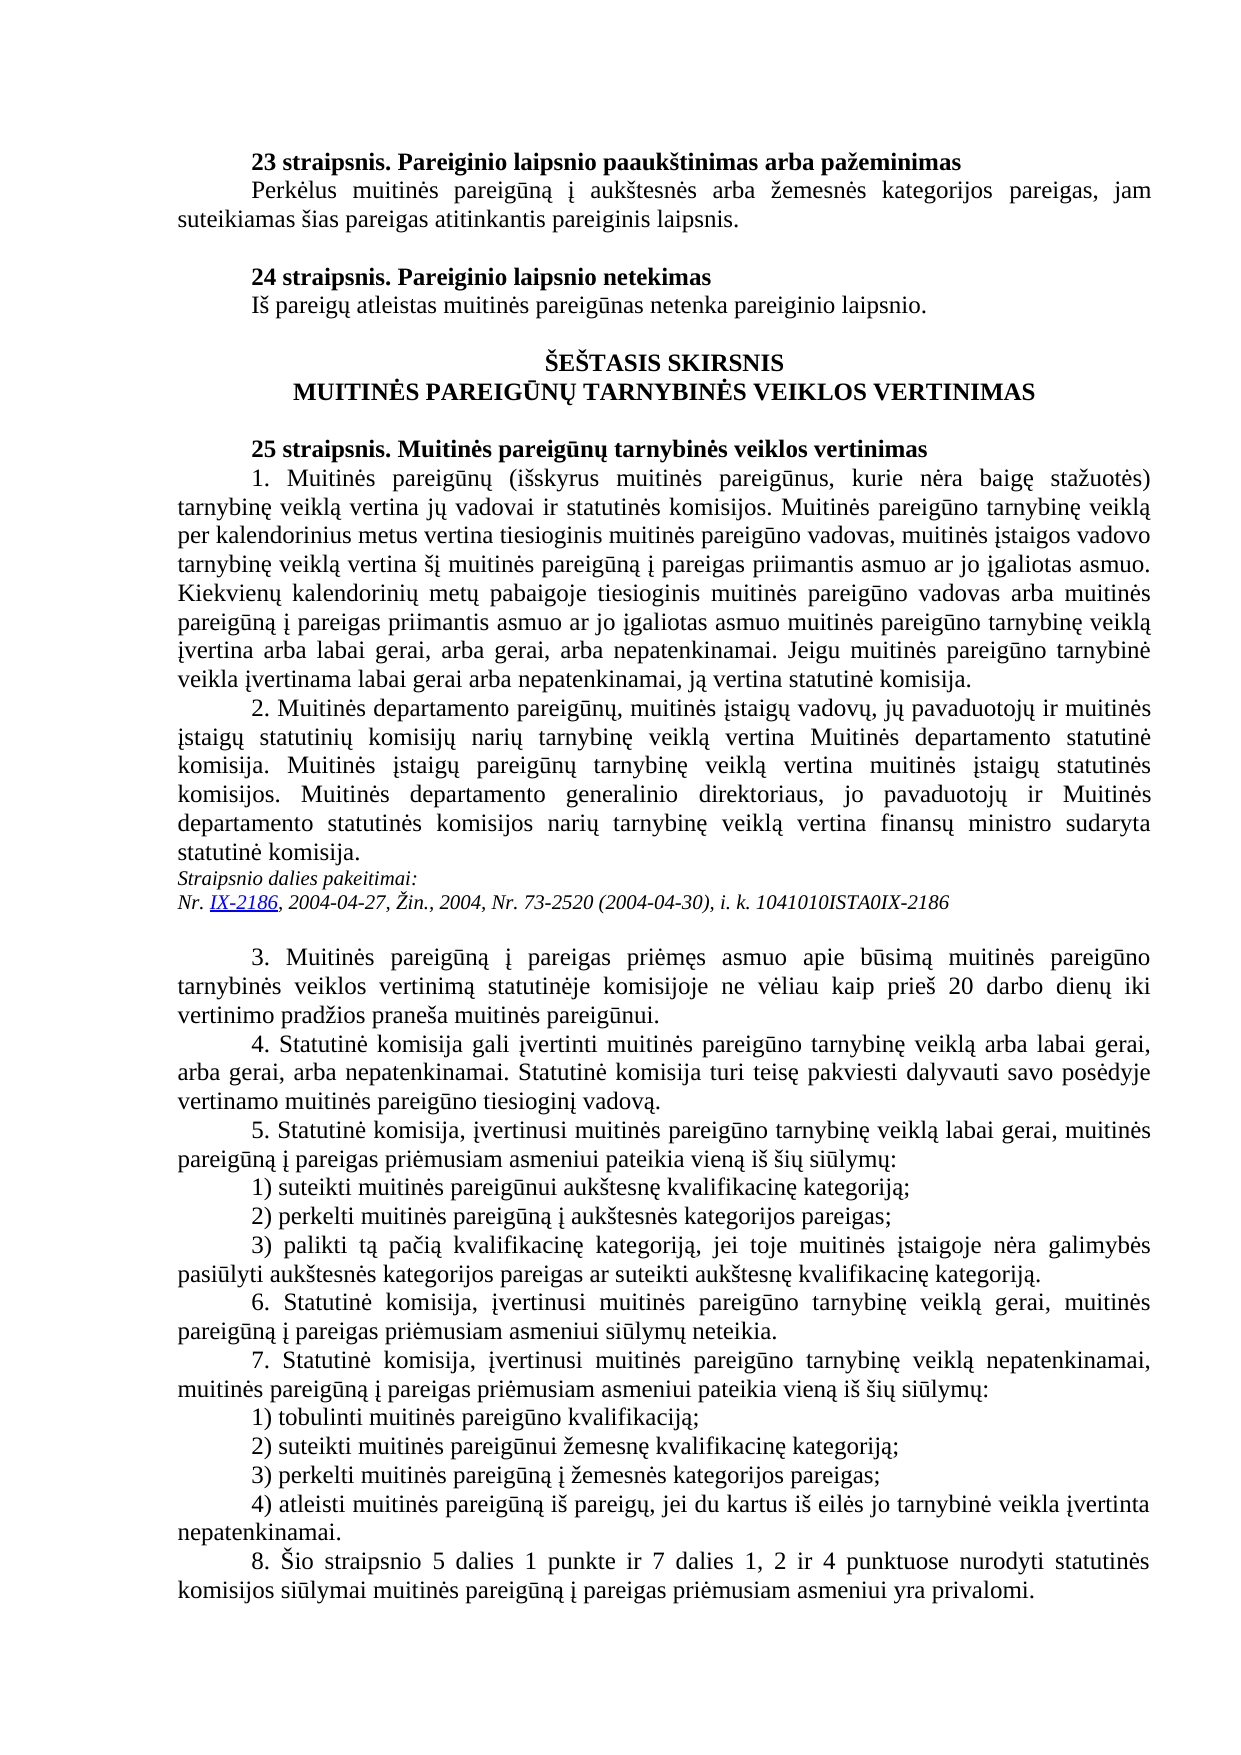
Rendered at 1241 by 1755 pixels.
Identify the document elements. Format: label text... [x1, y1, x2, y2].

text 2) suteikti muitinės pareigūnui žemesnę kvalifikacinę kategoriją; [177, 1431, 1152, 1460]
text 3. Muitinės pareigūną į pareigas priėmęs asmuo apie būsimą muitinės pareigūno tarnybinės veiklos vertinimą statutinėje komisijoje ne vėliau kaip prieš 20 darbo dienų iki vertinimo pradžios praneša muitinės pareigūnui. [177, 942, 1152, 1029]
text 2) perkelti muitinės pareigūną į aukštesnės kategorijos pareigas; [177, 1201, 1152, 1230]
text Iš pareigų atleistas muitinės pareigūnas netenka pareiginio laipsnio. [177, 291, 1152, 319]
text 3) perkelti muitinės pareigūną į žemesnės kategorijos pareigas; [177, 1460, 1152, 1489]
text 1. Muitinės pareigūnų (išskyrus muitinės pareigūnus, kurie nėra baigę stažuotės) tarnybinę veiklą vertina jų vadovai ir statutinės komisijos. Muitinės pareigūno tarnybinę veiklą per kalendorinius metus vertina tiesioginis muitinės pareigūno vadovas, muitinės įstaigos vadovo tarnybinę veiklą vertina šį muitinės pareigūną į pareigas priimantis asmuo ar jo įgaliotas asmuo. Kiekvienų kalendorinių metų pabaigoje tiesioginis muitinės pareigūno vadovas arba muitinės pareigūną į pareigas priimantis asmuo ar jo įgaliotas asmuo muitinės pareigūno tarnybinę veiklą įvertina arba labai gerai, arba gerai, arba nepatenkinamai. Jeigu muitinės pareigūno tarnybinė veikla įvertinama labai gerai arba nepatenkinamai, ją vertina statutinė komisija. [177, 463, 1152, 693]
text 7. Statutinė komisija, įvertinusi muitinės pareigūno tarnybinę veiklą nepatenkinamai, muitinės pareigūną į pareigas priėmusiam asmeniui pateikia vieną iš šių siūlymų: [177, 1345, 1152, 1402]
text Nr. IX-2186, 2004-04-27, Žin., 2004, Nr. 73-2520 (2004-04-30), i. k. 1041010ISTA0IX-2186 [177, 890, 1152, 914]
text 1) tobulinti muitinės pareigūno kvalifikaciją; [177, 1402, 1152, 1431]
text Straipsnio dalies pakeitimai: [177, 866, 1152, 890]
text Perkėlus muitinės pareigūną į aukštesnės arba žemesnės kategorijos pareigas, jam suteikiamas šias pareigas atitinkantis pareiginis laipsnis. [177, 176, 1152, 233]
text 6. Statutinė komisija, įvertinusi muitinės pareigūno tarnybinę veiklą gerai, muitinės pareigūną į pareigas priėmusiam asmeniui siūlymų neteikia. [177, 1287, 1152, 1345]
text 5. Statutinė komisija, įvertinusi muitinės pareigūno tarnybinę veiklą labai gerai, muitinės pareigūną į pareigas priėmusiam asmeniui pateikia vieną iš šių siūlymų: [177, 1115, 1152, 1172]
text 3) palikti tą pačią kvalifikacinę kategoriją, jei toje muitinės įstaigoje nėra galimybės pasiūlyti aukštesnės kategorijos pareigas ar suteikti aukštesnę kvalifikacinę kategoriją. [177, 1230, 1152, 1287]
text 23 straipsnis. Pareiginio laipsnio paaukštinimas arba pažeminimas [177, 147, 1152, 176]
text 2. Muitinės departamento pareigūnų, muitinės įstaigų vadovų, jų pavaduotojų ir muitinės įstaigų statutinių komisijų narių tarnybinę veiklą vertina Muitinės departamento statutinė komisija. Muitinės įstaigų pareigūnų tarnybinę veiklą vertina muitinės įstaigų statutinės komisijos. Muitinės departamento generalinio direktoriaus, jo pavaduotojų ir Muitinės departamento statutinės komisijos narių tarnybinę veiklą vertina finansų ministro sudaryta statutinė komisija. [177, 693, 1152, 866]
text 4. Statutinė komisija gali įvertinti muitinės pareigūno tarnybinę veiklą arba labai gerai, arba gerai, arba nepatenkinamai. Statutinė komisija turi teisę pakviesti dalyvauti savo posėdyje vertinamo muitinės pareigūno tiesioginį vadovą. [177, 1029, 1152, 1115]
text 1) suteikti muitinės pareigūnui aukštesnę kvalifikacinę kategoriją; [177, 1172, 1152, 1201]
text 25 straipsnis. Muitinės pareigūnų tarnybinės veiklos vertinimas [177, 434, 1152, 463]
text ŠEŠTASIS SKIRSNIS [177, 348, 1152, 377]
text 4) atleisti muitinės pareigūną iš pareigų, jei du kartus iš eilės jo tarnybinė veikla įvertinta nepatenkinamai. [177, 1489, 1152, 1546]
text MUITINĖS PAREIGŪNŲ TARNYBINĖS VEIKLOS VERTINIMAS [177, 377, 1152, 406]
text 24 straipsnis. Pareiginio laipsnio netekimas [177, 262, 1152, 291]
text 8. Šio straipsnio 5 dalies 1 punkte ir 7 dalies 1, 2 ir 4 punktuose nurodyti statutinės komisijos siūlymai muitinės pareigūną į pareigas priėmusiam asmeniui yra privalomi. [177, 1546, 1152, 1604]
